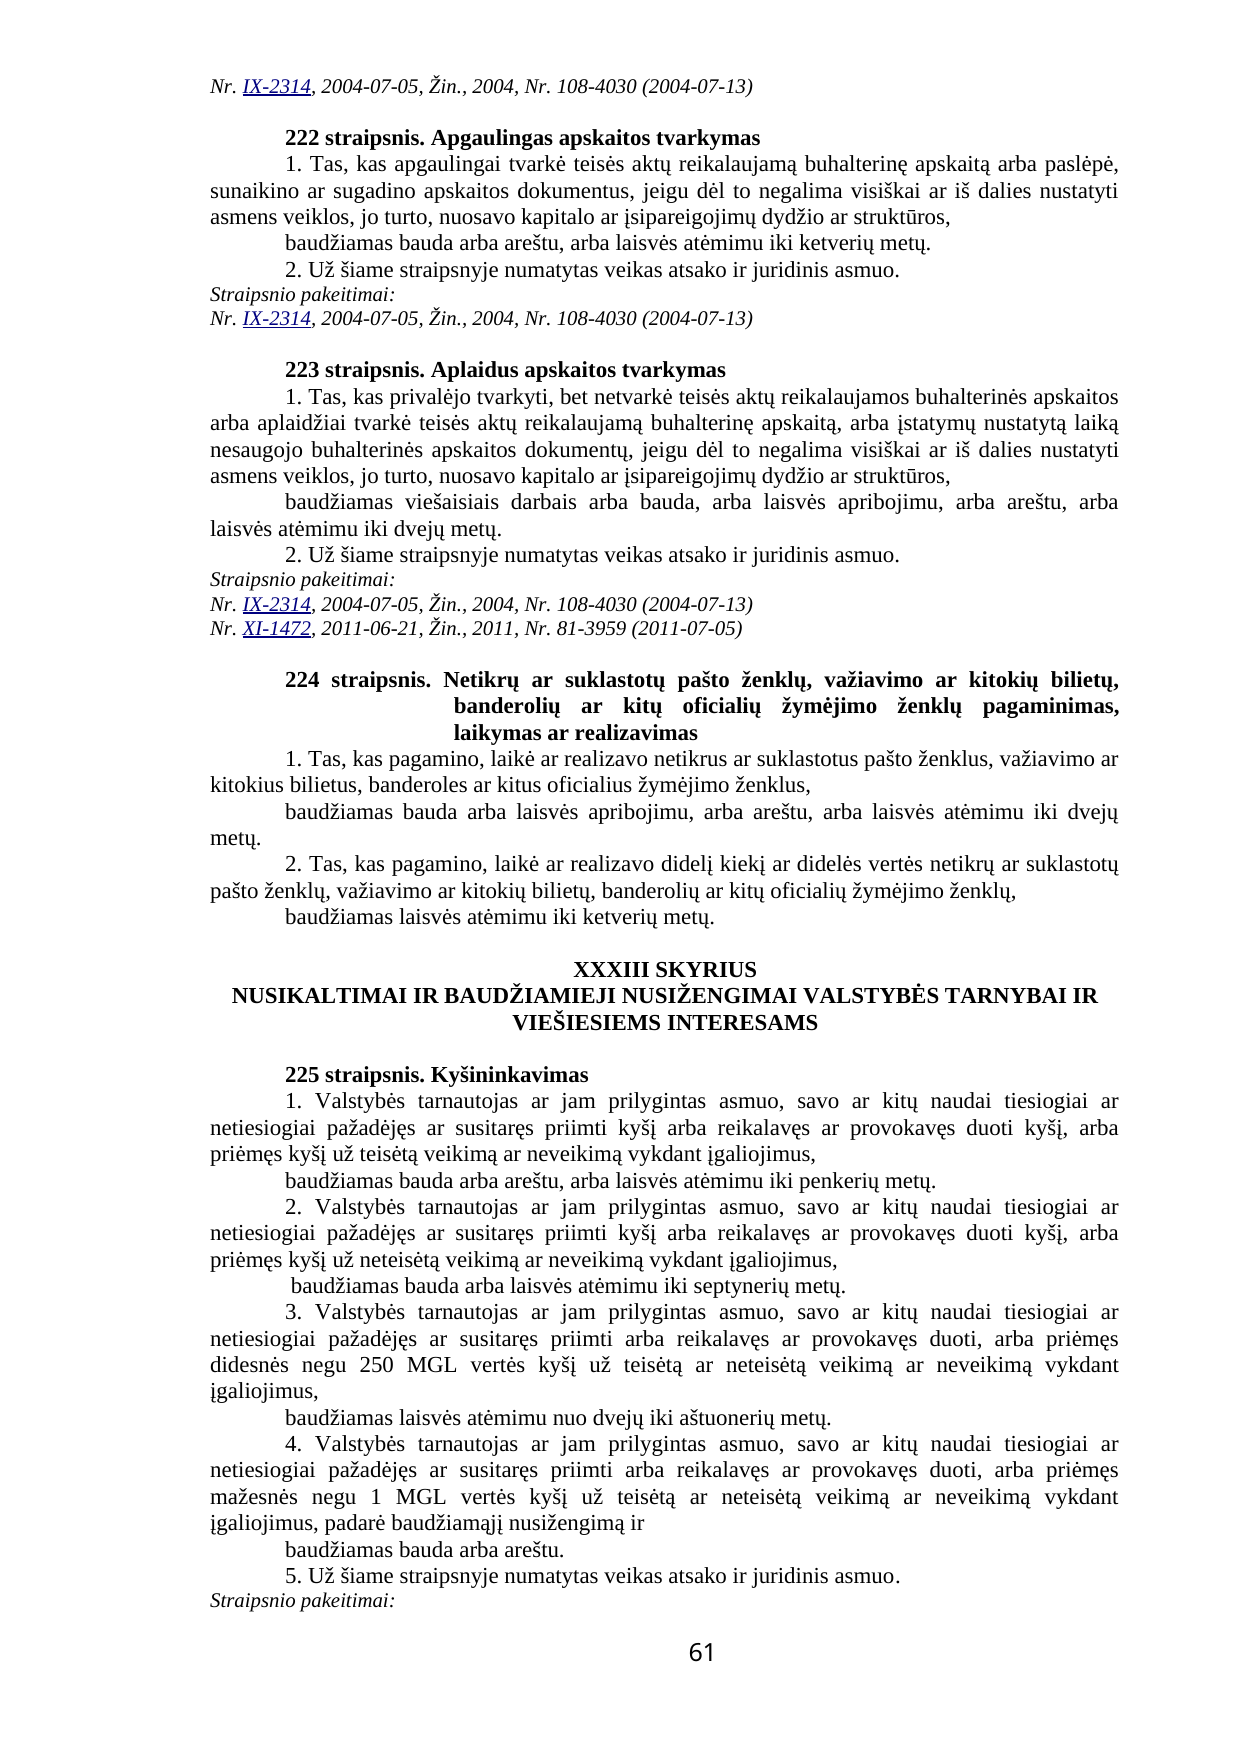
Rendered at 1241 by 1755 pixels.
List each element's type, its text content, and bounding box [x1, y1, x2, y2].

text 2. Už šiame straipsnyje numatytas veikas atsako ir juridinis asmuo. [210, 541, 1120, 567]
text 2. Valstybės tarnautojas ar jam prilygintas asmuo, savo ar kitų naudai tiesiogiai ar netiesiogiai pažadėjęs ar susitaręs priimti kyšį arba reikalavęs ar provokavęs duoti kyšį, arba priėmęs kyšį už neteisėtą veikimą ar neveikimą vykdant įgaliojimus, [210, 1193, 1120, 1272]
text 224 straipsnis. Netikrų ar suklastotų pašto ženklų, važiavimo ar kitokių bilietų, banderolių ar kitų oficialių žymėjimo ženklų pagaminimas, laikymas ar realizavimas [285, 666, 1120, 745]
text Nr. IX-2314, 2004-07-05, Žin., 2004, Nr. 108-4030 (2004-07-13) [210, 591, 1120, 616]
text Nr. IX-2314, 2004-07-05, Žin., 2004, Nr. 108-4030 (2004-07-13) [210, 73, 1120, 98]
text baudžiamas laisvės atėmimu iki ketverių metų. [210, 903, 1120, 929]
text baudžiamas laisvės atėmimu nuo dvejų iki aštuonerių metų. [210, 1404, 1120, 1430]
text 223 straipsnis. Aplaidus apskaitos tvarkymas [210, 357, 1120, 383]
text 225 straipsnis. Kyšininkavimas [210, 1061, 1120, 1088]
text Nr. XI-1472, 2011-06-21, Žin., 2011, Nr. 81-3959 (2011-07-05) [210, 616, 1120, 639]
text Nr. IX-2314, 2004-07-05, Žin., 2004, Nr. 108-4030 (2004-07-13) [210, 306, 1120, 330]
text Straipsnio pakeitimai: [210, 1588, 1120, 1612]
text Straipsnio pakeitimai: [210, 567, 1120, 591]
text 3. Valstybės tarnautojas ar jam prilygintas asmuo, savo ar kitų naudai tiesiogiai ar netiesiogiai pažadėjęs ar susitaręs priimti arba reikalavęs ar provokavęs duoti, arba priėmęs didesnės negu 250 MGL vertės kyšį už teisėtą ar neteisėtą veikimą ar neveikimą vykdant įgaliojimus, [210, 1298, 1120, 1404]
text XXXIII SKYRIUS [210, 956, 1120, 982]
text 1. Valstybės tarnautojas ar jam prilygintas asmuo, savo ar kitų naudai tiesiogiai ar netiesiogiai pažadėjęs ar susitaręs priimti kyšį arba reikalavęs ar provokavęs duoti kyšį, arba priėmęs kyšį už teisėtą veikimą ar neveikimą vykdant įgaliojimus, [210, 1088, 1120, 1167]
text 1. Tas, kas apgaulingai tvarkė teisės aktų reikalaujamą buhalterinę apskaitą arba paslėpė, sunaikino ar sugadino apskaitos dokumentus, jeigu dėl to negalima visiškai ar iš dalies nustatyti asmens veiklos, jo turto, nuosavo kapitalo ar įsipareigojimų dydžio ar struktūros, [210, 150, 1120, 229]
text NUSIKALTIMAI IR BAUDŽIAMIEJI NUSIŽENGIMAI VALSTYBĖS TARNYBAI IR VIEŠIESIEMS INTERESAMS [210, 982, 1120, 1035]
text baudžiamas bauda arba areštu, arba laisvės atėmimu iki penkerių metų. [210, 1167, 1120, 1193]
text 2. Už šiame straipsnyje numatytas veikas atsako ir juridinis asmuo. [210, 256, 1120, 282]
text 5. Už šiame straipsnyje numatytas veikas atsako ir juridinis asmuo. [210, 1562, 1120, 1588]
text baudžiamas bauda arba areštu, arba laisvės atėmimu iki ketverių metų. [210, 229, 1120, 256]
text baudžiamas bauda arba areštu. [210, 1536, 1120, 1562]
text 1. Tas, kas privalėjo tvarkyti, bet netvarkė teisės aktų reikalaujamos buhalterinės apskaitos arba aplaidžiai tvarkė teisės aktų reikalaujamą buhalterinę apskaitą, arba įstatymų nustatytą laiką nesaugojo buhalterinės apskaitos dokumentų, jeigu dėl to negalima visiškai ar iš dalies nustatyti asmens veiklos, jo turto, nuosavo kapitalo ar įsipareigojimų dydžio ar struktūros, [210, 383, 1120, 488]
text 2. Tas, kas pagamino, laikė ar realizavo didelį kiekį ar didelės vertės netikrų ar suklastotų pašto ženklų, važiavimo ar kitokių bilietų, banderolių ar kitų oficialių žymėjimo ženklų, [210, 850, 1120, 903]
text 1. Tas, kas pagamino, laikė ar realizavo netikrus ar suklastotus pašto ženklus, važiavimo ar kitokius bilietus, banderoles ar kitus oficialius žymėjimo ženklus, [210, 745, 1120, 798]
text 4. Valstybės tarnautojas ar jam prilygintas asmuo, savo ar kitų naudai tiesiogiai ar netiesiogiai pažadėjęs ar susitaręs priimti arba reikalavęs ar provokavęs duoti, arba priėmęs mažesnės negu 1 MGL vertės kyšį už teisėtą ar neteisėtą veikimą ar neveikimą vykdant įgaliojimus, padarė baudžiamąjį nusižengimą ir [210, 1430, 1120, 1536]
text baudžiamas bauda arba laisvės apribojimu, arba areštu, arba laisvės atėmimu iki dvejų metų. [210, 798, 1120, 850]
text 222 straipsnis. Apgaulingas apskaitos tvarkymas [210, 124, 1120, 150]
text baudžiamas viešaisiais darbais arba bauda, arba laisvės apribojimu, arba areštu, arba laisvės atėmimu iki dvejų metų. [210, 488, 1120, 541]
text Straipsnio pakeitimai: [210, 282, 1120, 306]
text baudžiamas bauda arba laisvės atėmimu iki septynerių metų. [210, 1272, 1120, 1298]
